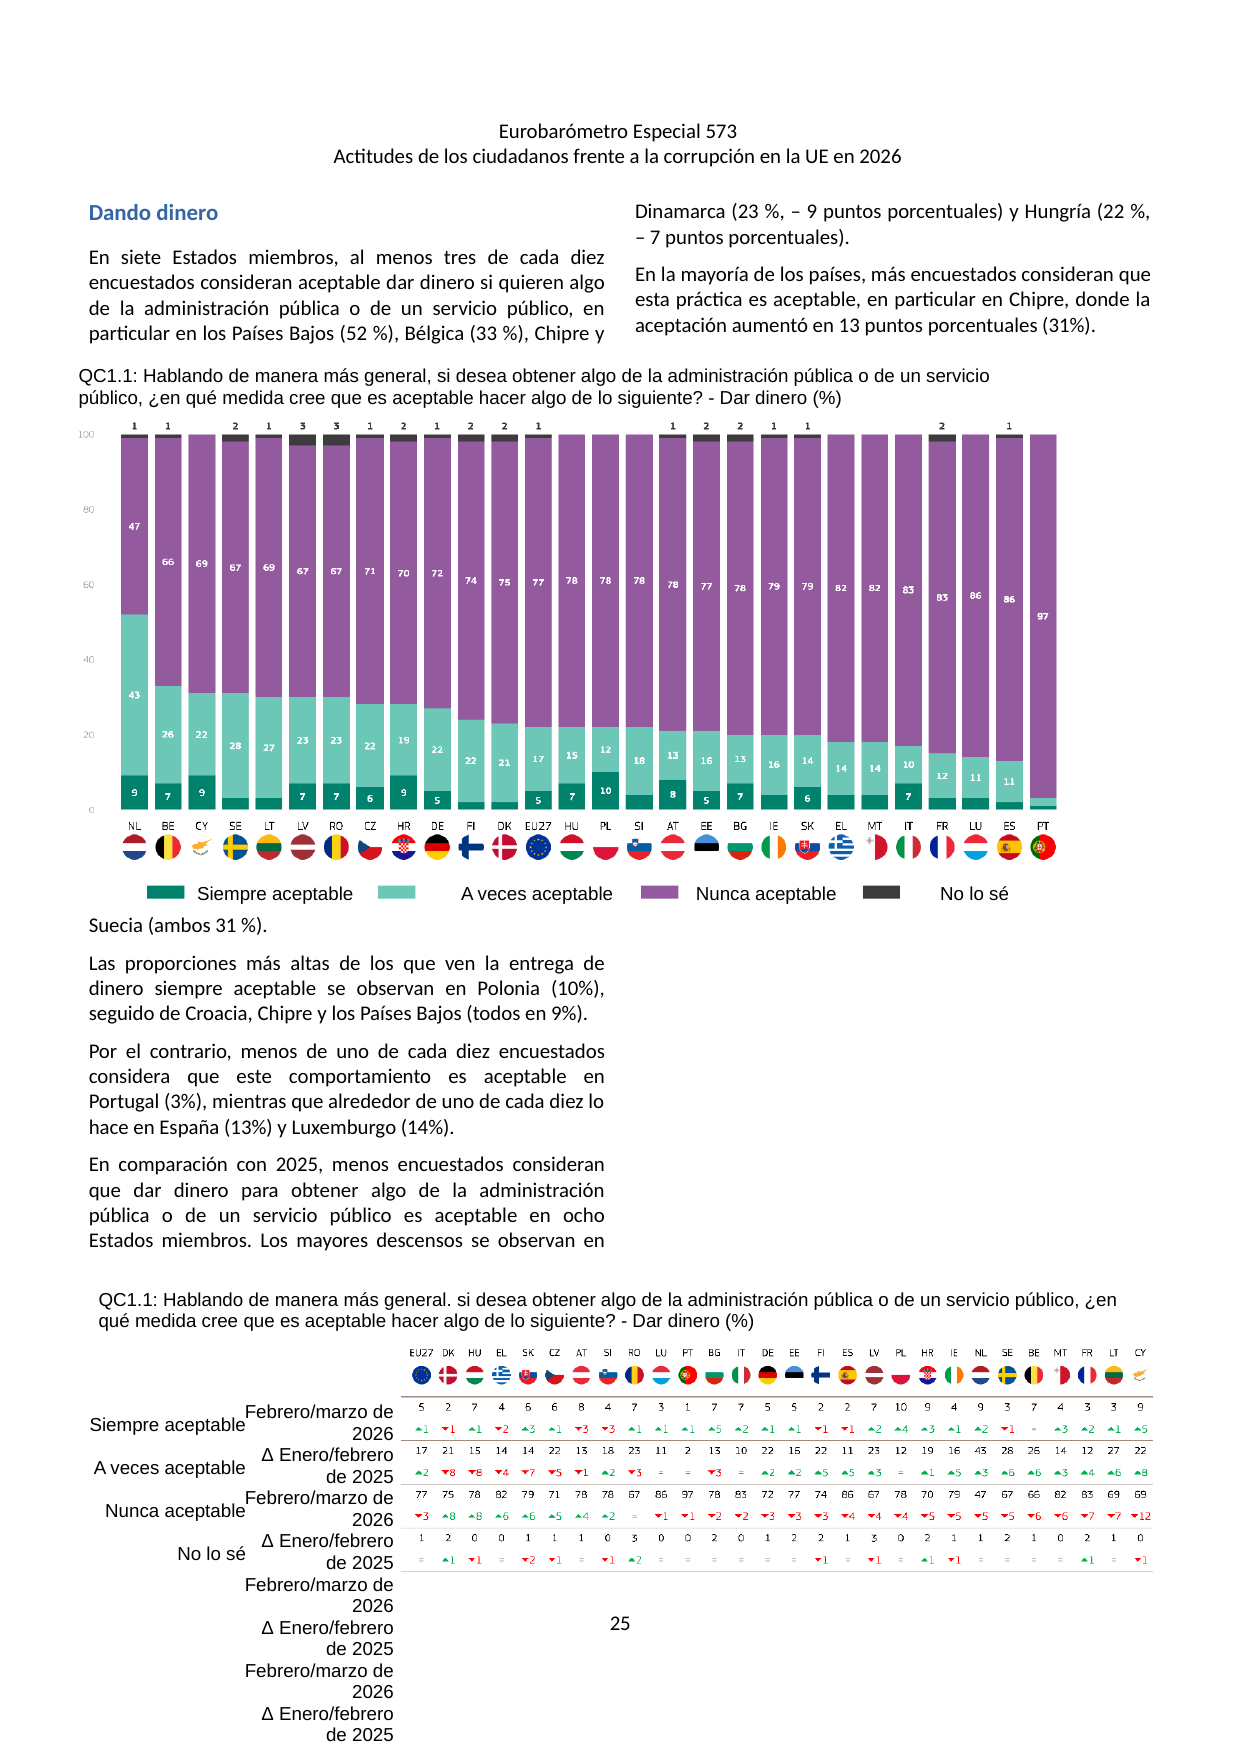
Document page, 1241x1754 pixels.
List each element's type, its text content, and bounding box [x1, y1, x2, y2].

text En la mayoría de los países, más encuestados consideran que esta práctica es aceptable, en particular en Chipre, donde la aceptación aumentó en 13 puntos porcentuales (31%). [635, 261, 1152, 337]
text Dinamarca (23 %, – 9 puntos porcentuales) y Hungría (22 %, – 7 puntos porcentuales). [635, 198, 1152, 249]
picture [72, 415, 1064, 865]
text En siete Estados miembros, al menos tres de cada diez encuestados consideran aceptable dar dinero si quieren algo de la administración pública o de un servicio público, en particular en los Países Bajos (52 %), Bélgica (33 %), Chipre y Suecia (ambos 31 %). [88, 244, 605, 415]
text En comparación con 2025, menos encuestados consideran que dar dinero para obtener algo de la administración pública o de un servicio público es aceptable en ocho Estados miembros. Los mayores descensos se observan en [88, 1151, 605, 1253]
text En siete Estados miembros, al menos tres de cada diez encuestados consideran aceptable dar dinero si quieren algo de la administración pública o de un servicio público, en particular en los Países Bajos (52 %), Bélgica (33 %), Chipre y Suecia (ambos 31 %). [88, 865, 605, 938]
picture [401, 1339, 1153, 1574]
text Las proporciones más altas de los que ven la entrega de dinero siempre aceptable se observan en Polonia (10%), seguido de Croacia, Chipre y los Países Bajos (todos en 9%). [88, 950, 605, 1026]
picture [143, 885, 900, 906]
text Dando dinero [88, 198, 605, 226]
text Por el contrario, menos de uno de cada diez encuestados considera que este comportamiento es aceptable en Portugal (3%), mientras que alrededor de uno de cada diez lo hace en España (13%) y Luxemburgo (14%). [88, 1038, 605, 1139]
